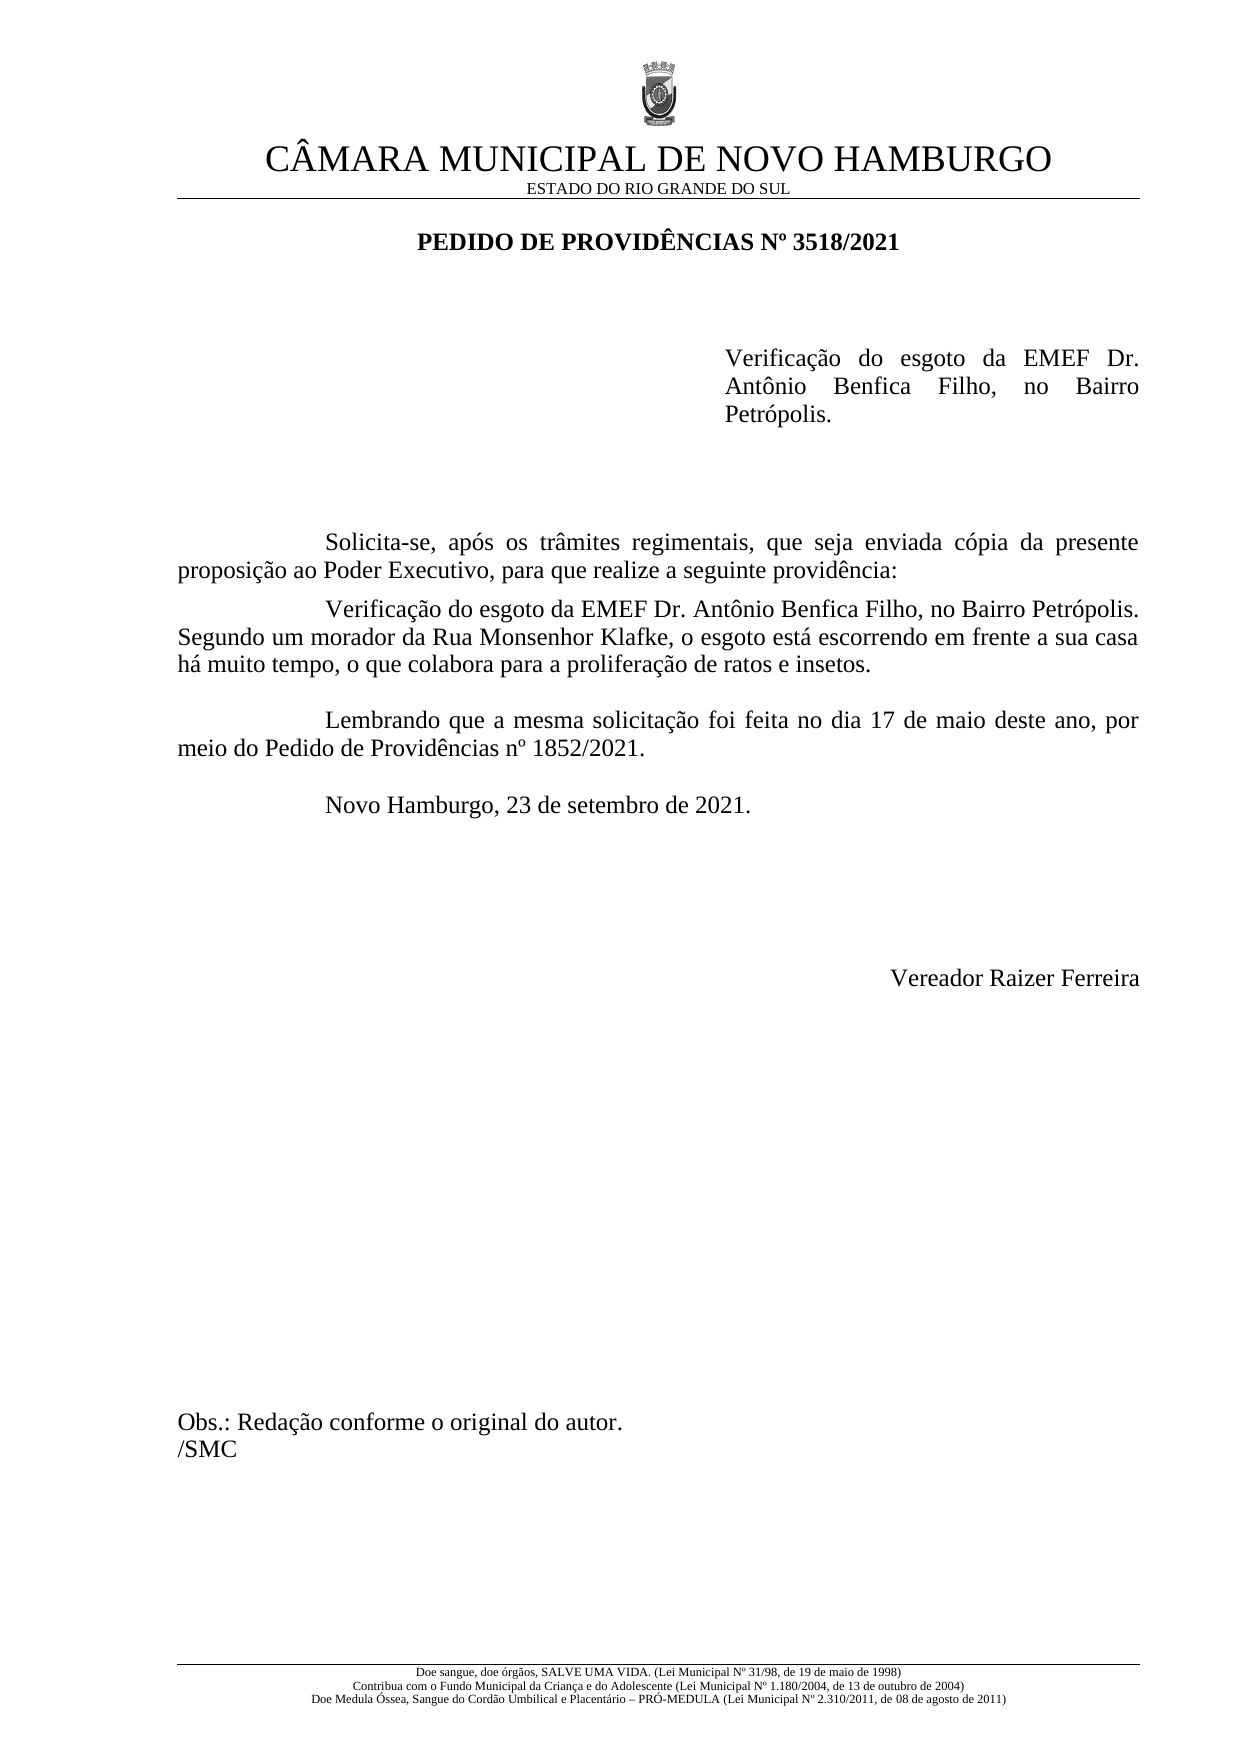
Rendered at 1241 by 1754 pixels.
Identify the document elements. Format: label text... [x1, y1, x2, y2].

text Vereador Raizer Ferreira [649, 964, 1140, 992]
text PEDIDO DE PROVIDÊNCIAS Nº 3518/2021 [177, 228, 1140, 256]
text Verificação do esgoto da EMEF Dr. Antônio Benfica Filho, no Bairro Petrópolis. Segundo um morador da Rua Monsenhor Klafke, o esgoto está escorrendo em frente a sua casa há muito tempo, o que colabora para a proliferação de ratos e insetos. [177, 595, 1140, 678]
list Verificação do esgoto da EMEF Dr. Antônio Benfica Filho, no Bairro Petrópolis. [687, 344, 1140, 428]
text Novo Hamburgo, 23 de setembro de 2021. [177, 791, 1140, 819]
text /SMC [177, 1435, 1140, 1463]
text Solicita-se, após os trâmites regimentais, que seja enviada cópia da presente proposição ao Poder Executivo, para que realize a seguinte providência: [177, 528, 1140, 583]
text Lembrando que a mesma solicitação foi feita no dia 17 de maio deste ano, por meio do Pedido de Providências nº 1852/2021. [177, 706, 1140, 761]
text Obs.: Redação conforme o original do autor. [177, 1408, 1140, 1435]
